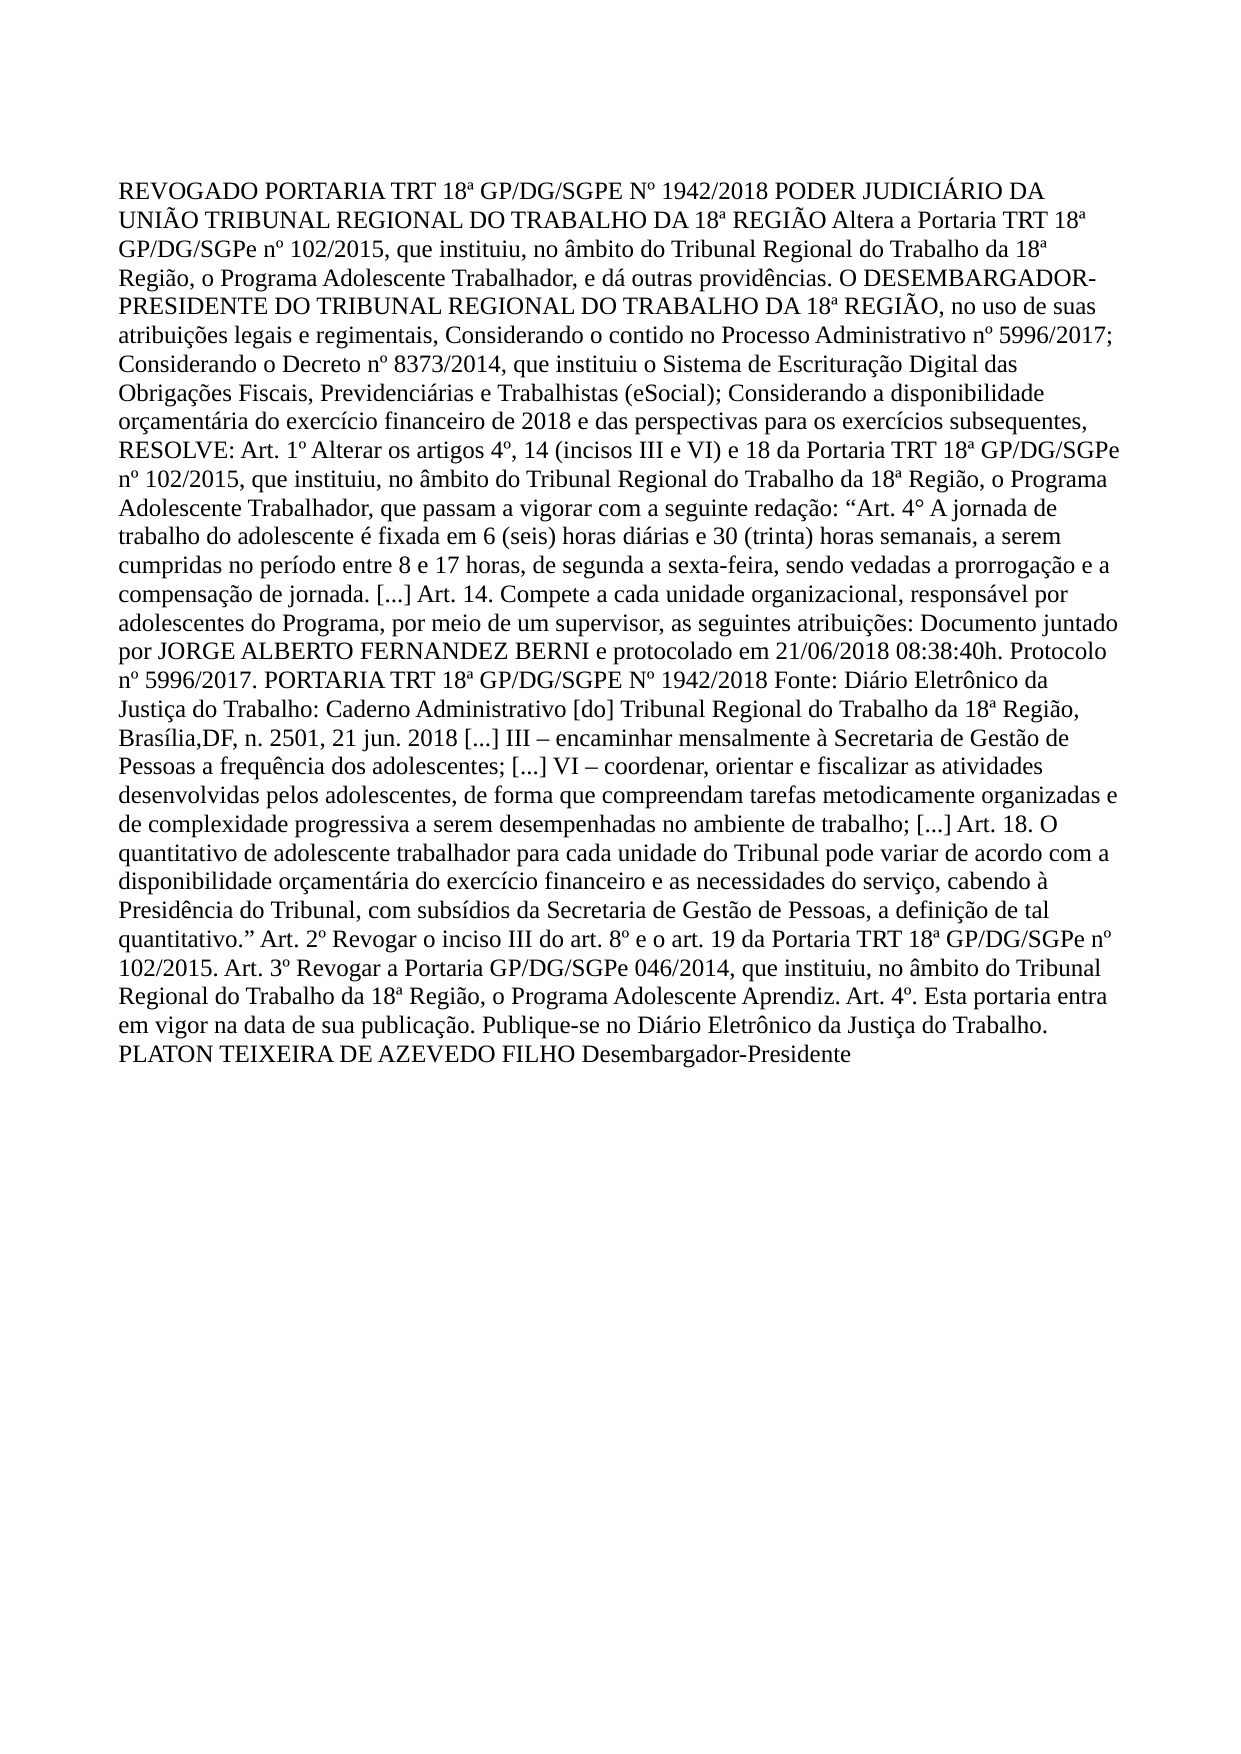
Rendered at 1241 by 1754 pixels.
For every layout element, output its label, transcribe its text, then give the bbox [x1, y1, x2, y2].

text REVOGADO PORTARIA TRT 18ª GP/DG/SGPE Nº 1942/2018 PODER JUDICIÁRIO DA UNIÃO TRIBUNAL REGIONAL DO TRABALHO DA 18ª REGIÃO Altera a Portaria TRT 18ª GP/DG/SGPe nº 102/2015, que instituiu, no âmbito do Tribunal Regional do Trabalho da 18ª Região, o Programa Adolescente Trabalhador, e dá outras providências. O DESEMBARGADOR-PRESIDENTE DO TRIBUNAL REGIONAL DO TRABALHO DA 18ª REGIÃO, no uso de suas atribuições legais e regimentais, Considerando o contido no Processo Administrativo nº 5996/2017; Considerando o Decreto nº 8373/2014, que instituiu o Sistema de Escrituração Digital das Obrigações Fiscais, Previdenciárias e Trabalhistas (eSocial); Considerando a disponibilidade orçamentária do exercício financeiro de 2018 e das perspectivas para os exercícios subsequentes, RESOLVE: Art. 1º Alterar os artigos 4º, 14 (incisos III e VI) e 18 da Portaria TRT 18ª GP/DG/SGPe nº 102/2015, que instituiu, no âmbito do Tribunal Regional do Trabalho da 18ª Região, o Programa Adolescente Trabalhador, que passam a vigorar com a seguinte redação: “Art. 4° A jornada de trabalho do adolescente é fixada em 6 (seis) horas diárias e 30 (trinta) horas semanais, a serem cumpridas no período entre 8 e 17 horas, de segunda a sexta-feira, sendo vedadas a prorrogação e a compensação de jornada. [...] Art. 14. Compete a cada unidade organizacional, responsável por adolescentes do Programa, por meio de um supervisor, as seguintes atribuições: Documento juntado por JORGE ALBERTO FERNANDEZ BERNI e protocolado em 21/06/2018 08:38:40h. Protocolo nº 5996/2017. PORTARIA TRT 18ª GP/DG/SGPE Nº 1942/2018 Fonte: Diário Eletrônico da Justiça do Trabalho: Caderno Administrativo [do] Tribunal Regional do Trabalho da 18ª Região, Brasília,DF, n. 2501, 21 jun. 2018 [...] III – encaminhar mensalmente à Secretaria de Gestão de Pessoas a frequência dos adolescentes; [...] VI – coordenar, orientar e fiscalizar as atividades desenvolvidas pelos adolescentes, de forma que compreendam tarefas metodicamente organizadas e de complexidade progressiva a serem desempenhadas no ambiente de trabalho; [...] Art. 18. O quantitativo de adolescente trabalhador para cada unidade do Tribunal pode variar de acordo com a disponibilidade orçamentária do exercício financeiro e as necessidades do serviço, cabendo à Presidência do Tribunal, com subsídios da Secretaria de Gestão de Pessoas, a definição de tal quantitativo.” Art. 2º Revogar o inciso III do art. 8º e o art. 19 da Portaria TRT 18ª GP/DG/SGPe nº 102/2015. Art. 3º Revogar a Portaria GP/DG/SGPe 046/2014, que instituiu, no âmbito do Tribunal Regional do Trabalho da 18ª Região, o Programa Adolescente Aprendiz. Art. 4º. Esta portaria entra em vigor na data de sua publicação. Publique-se no Diário Eletrônico da Justiça do Trabalho. PLATON TEIXEIRA DE AZEVEDO FILHO Desembargador-Presidente [118, 176, 1122, 1068]
